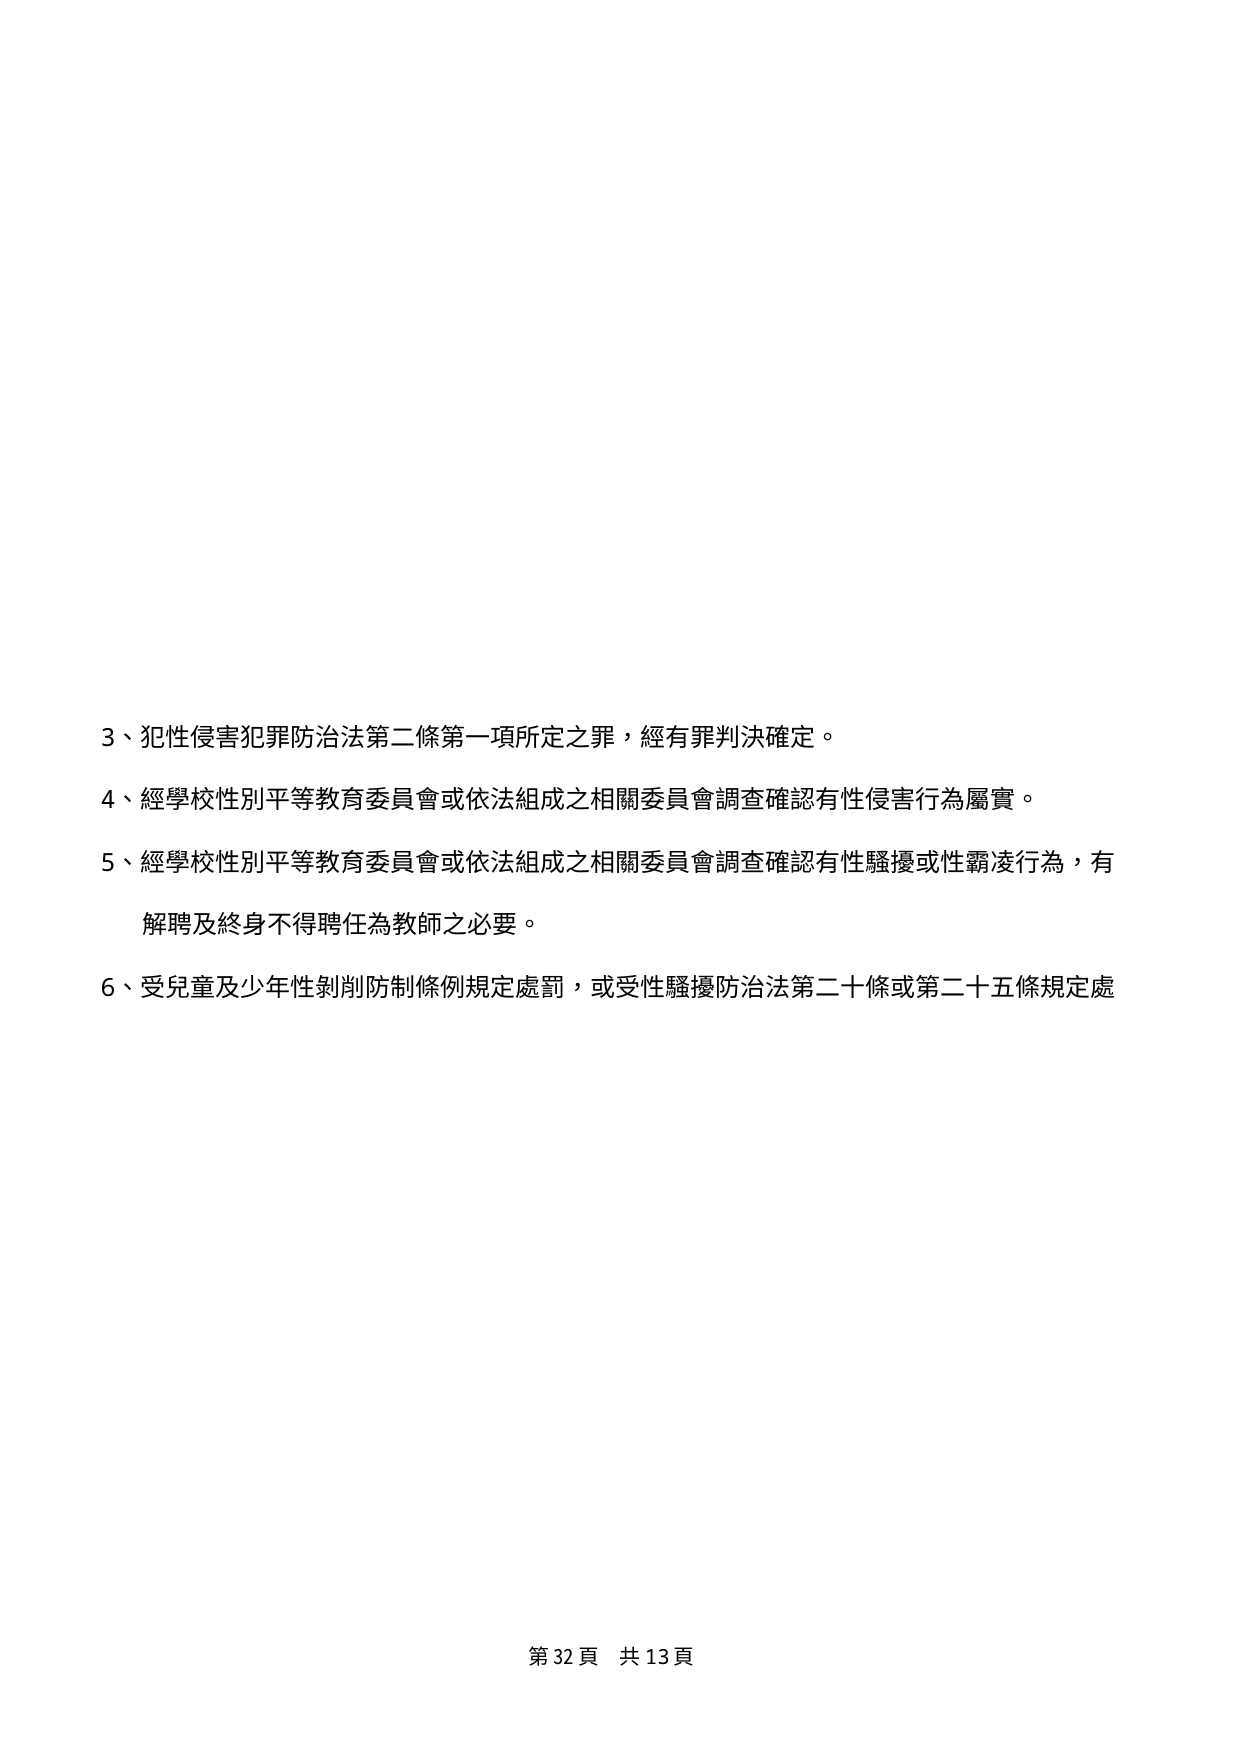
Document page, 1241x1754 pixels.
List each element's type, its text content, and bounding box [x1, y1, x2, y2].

list 犯性侵害犯罪防治法第二條第一項所定之罪，經有罪判決確定。 [100, 693, 1122, 756]
list 經學校性別平等教育委員會或依法組成之相關委員會調查確認有性騷擾或性霸凌行為，有解聘及終身不得聘任為教師之必要。 [100, 818, 1122, 943]
list 經學校性別平等教育委員會或依法組成之相關委員會調查確認有性侵害行為屬實。 [100, 756, 1122, 818]
list 受兒童及少年性剝削防制條例規定處罰，或受性騷擾防治法第二十條或第二十五條規定處 [100, 943, 1122, 1006]
